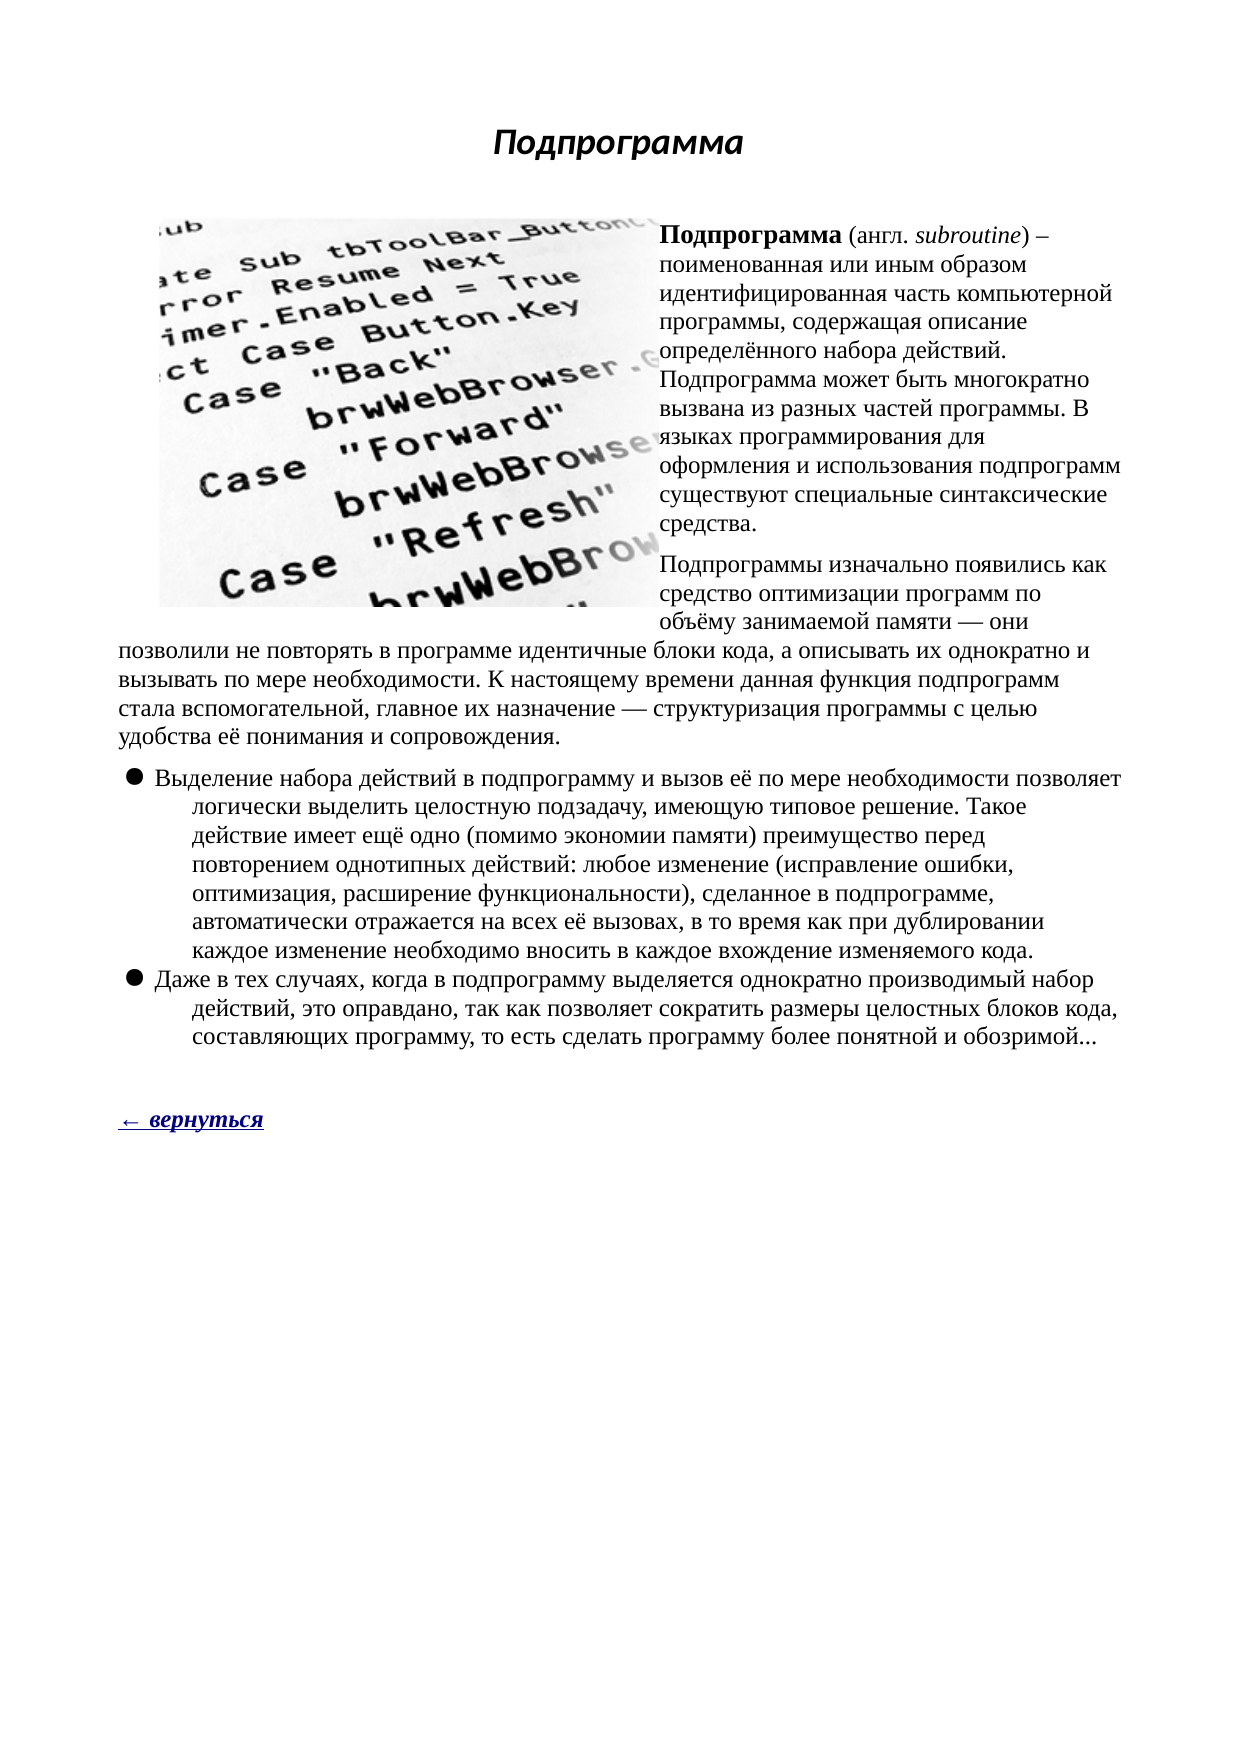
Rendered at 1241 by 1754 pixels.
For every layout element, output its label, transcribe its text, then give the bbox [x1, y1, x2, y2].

list Выделение набора действий в подпрограмму и вызов её по мере необходимости позволяет логически выделить целостную подзадачу, имеющую типовое решение. Такое действие имеет ещё одно (помимо экономии памяти) преимущество перед повторением однотипных действий: любое изменение (исправление ошибки, оптимизация, расширение функциональности), сделанное в подпрограмме, автоматически отражается на всех её вызовах, в то время как при дублировании каждое изменение необходимо вносить в каждое вхождение изменяемого кода. [125, 763, 1122, 964]
text ← вернуться [118, 1104, 1122, 1133]
text Подпрограмма (англ. subroutine) – поименованная или иным образом идентифицированная часть компьютерной программы, содержащая описание определённого набора действий. Подпрограмма может быть многократно вызвана из разных частей программы. В языках программирования для оформления и использования подпрограмм существуют специальные синтаксические средства. [660, 218, 1122, 536]
text Подпрограммы изначально появились как средство оптимизации программ по объёму занимаемой памяти — они позволили не повторять в программе идентичные блоки кода, а описывать их однократно и вызывать по мере необходимости. К настоящему времени данная функция подпрограмм стала вспомогательной, главное их назначение — структуризация программы с целью удобства её понимания и сопровождения. [118, 549, 1122, 750]
list Даже в тех случаях, когда в подпрограмму выделяется однократно производимый набор действий, это оправдано, так как позволяет сократить размеры целостных блоков кода, составляющих программу, то есть сделать программу более понятной и обозримой... [125, 964, 1122, 1050]
text [118, 218, 159, 536]
text Подпрограмма [118, 118, 1122, 164]
picture [159, 217, 660, 607]
